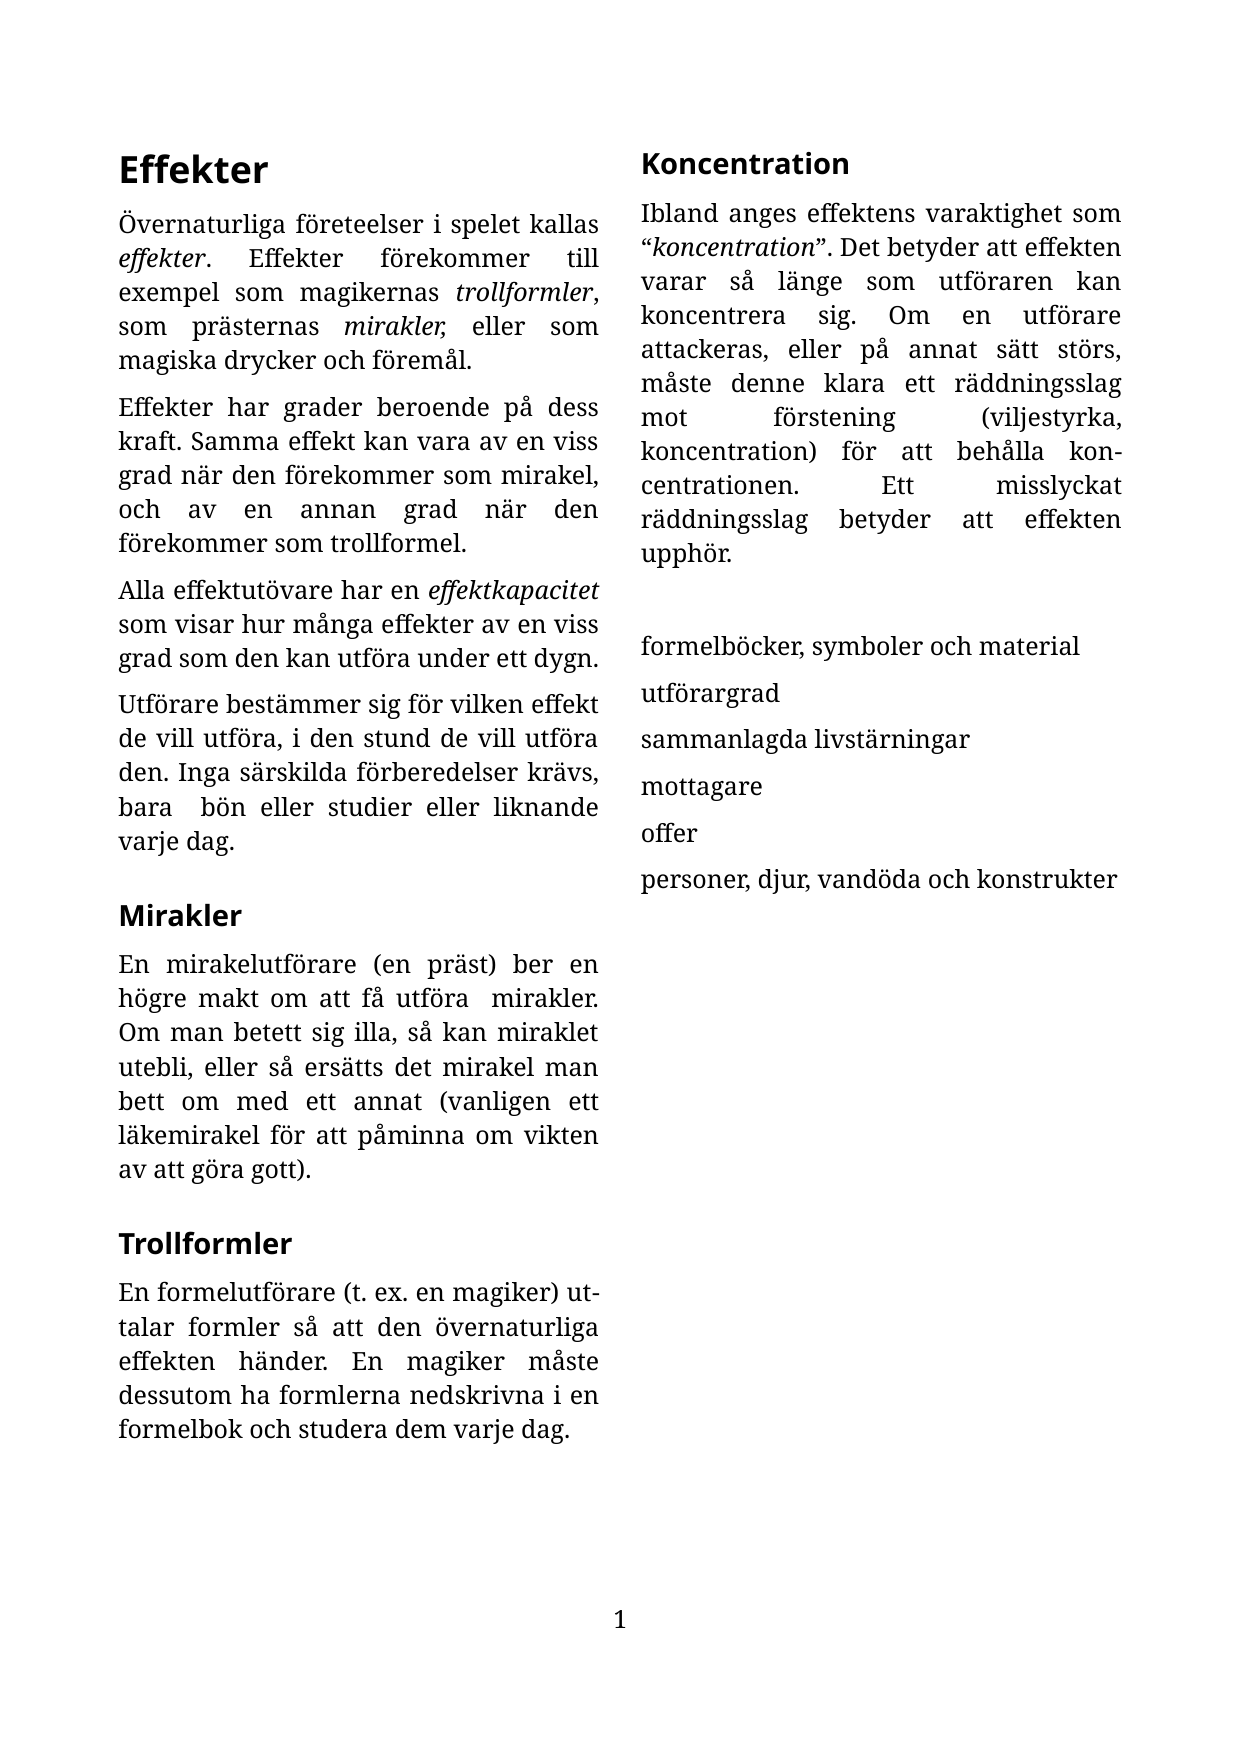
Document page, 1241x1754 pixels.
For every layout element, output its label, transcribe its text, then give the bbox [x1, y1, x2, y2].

text personer, djur, vandöda och konstrukter [641, 862, 1122, 896]
text sammanlagda livstärningar [641, 722, 1122, 756]
subtitle Trollformler [118, 1223, 599, 1263]
text En mirakelutförare (en präst) ber en högre makt om att få utföra mirakler. Om man betett sig illa, så kan miraklet utebli, eller så ersätts det mirakel man bett om med ett annat (vanligen ett läkemirakel för att påminna om vikten av att göra gott). [118, 947, 599, 1185]
subtitle Koncentration [641, 143, 1122, 183]
text Övernaturliga företeelser i spelet kallas effekter. Effekter förekommer till exempel som magikernas trollformler, som präs­ternas mirakler, eller som magiska drycker och föremål. [118, 207, 599, 377]
text Effekter har grader beroende på dess kraft. Samma effekt kan vara av en viss grad när den förekommer som mirakel, och av en annan grad när den förekommer som trollformel. [118, 389, 599, 560]
text mottagare [641, 769, 1122, 803]
text En formelutförare (t. ex. en magiker) ut­talar form­ler så att den övernaturliga effek­ten händer. En magiker måste dessutom ha formlerna ned­skrivna i en formelbok och studera dem varje dag. [118, 1275, 599, 1445]
text Alla effektutövare har en effektkapacitet som visar hur många effekter av en viss grad som den kan utföra under ett dygn. [118, 572, 599, 674]
text utförargrad [641, 676, 1122, 710]
text offer [641, 815, 1122, 849]
subtitle Effekter [118, 143, 599, 194]
text Utförare bestämmer sig för vilken effekt de vill utföra, i den stund de vill utföra den. Inga särskilda förberedelser krävs, bara bön eller studier eller liknande varje dag. [118, 687, 599, 857]
subtitle Mirakler [118, 895, 599, 934]
text formelböcker, symboler och material [641, 629, 1122, 663]
text Ibland anges effektens varaktighet som “koncentration”. Det betyder att effekten varar så länge som utföraren kan koncentrera sig. Om en utförare attackeras, eller på annat sätt störs, måste denne klara ett räddningsslag mot förstening (vilje­styrka, koncentration) för att behålla kon­centrationen. Ett misslyckat räddningsslag betyder att effekten upphör. [641, 195, 1122, 570]
